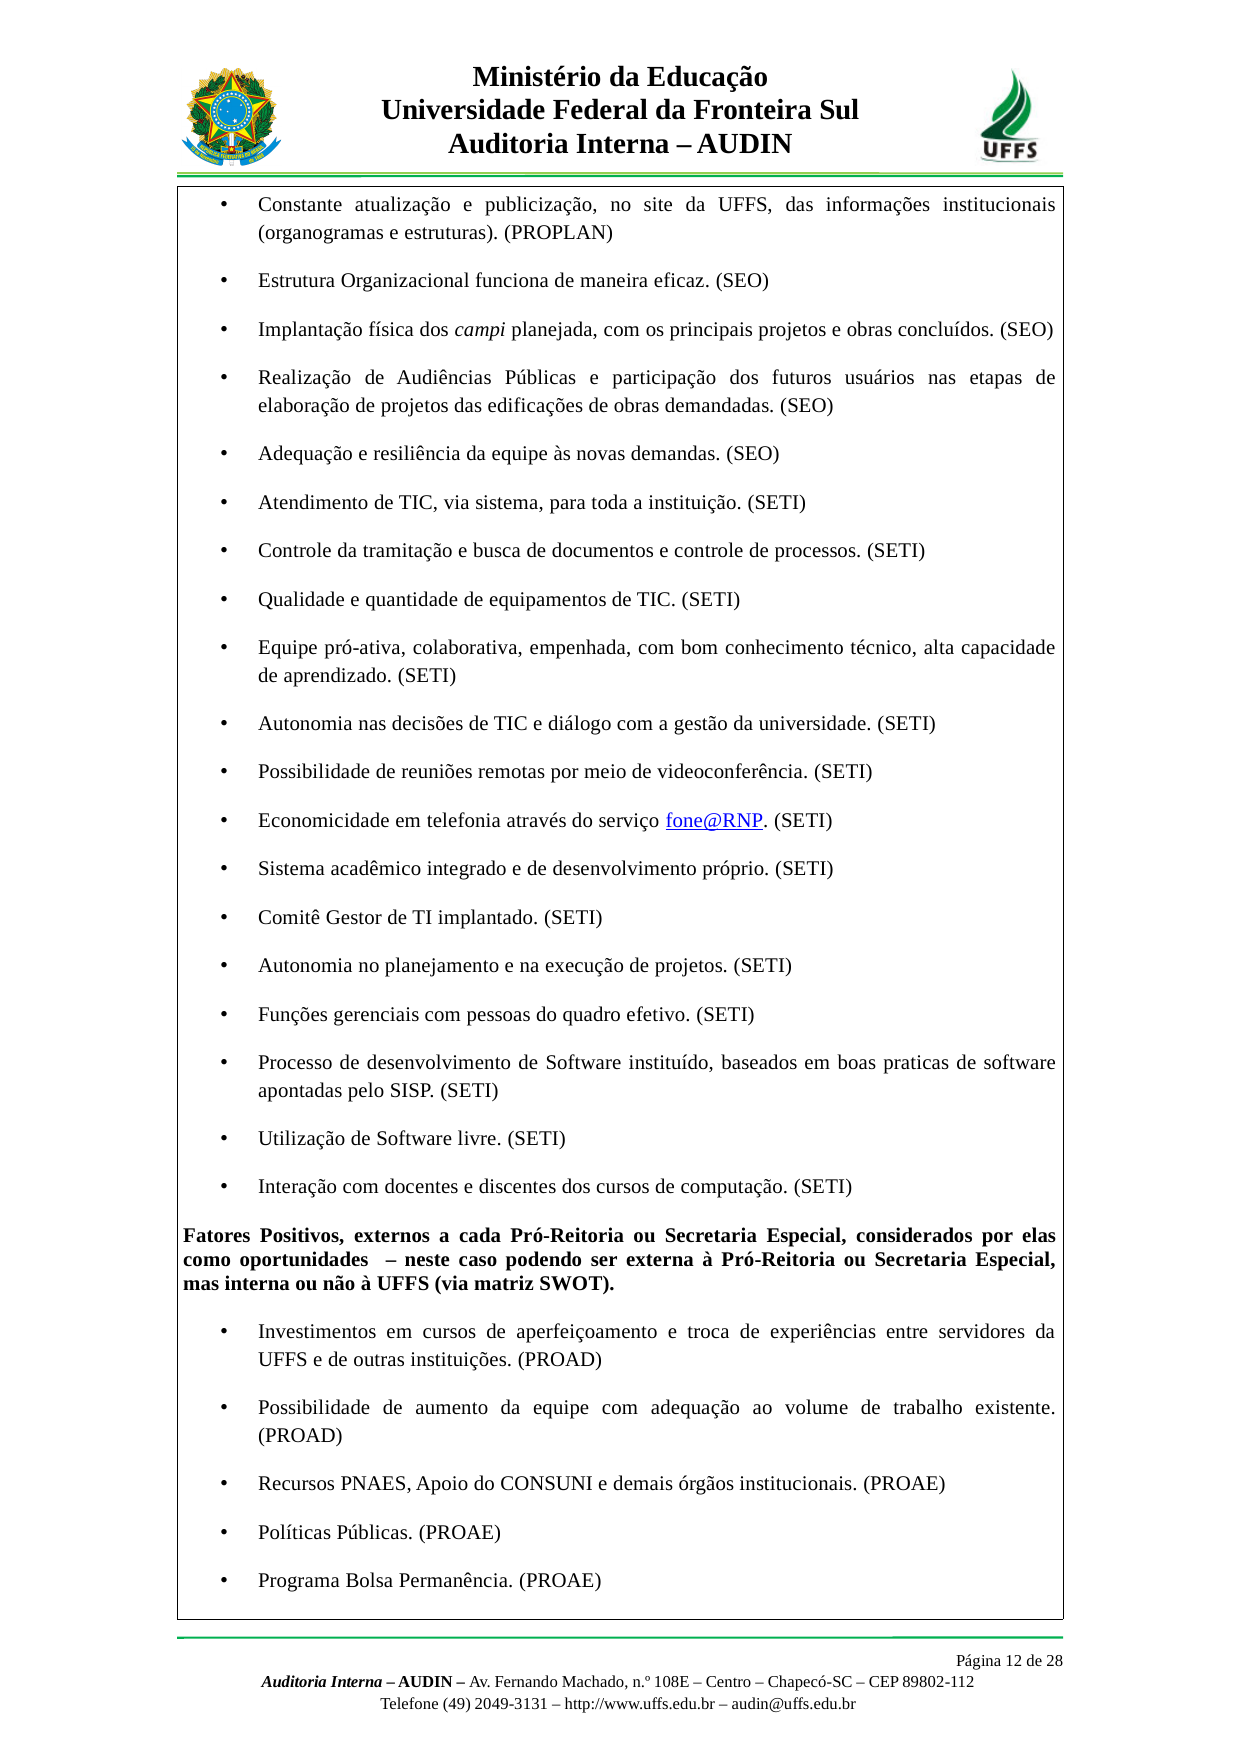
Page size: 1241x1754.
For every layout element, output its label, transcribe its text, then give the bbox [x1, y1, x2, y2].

table_cell A maioria dos avaliadores concorda parcialmente ou totalmente que é prática da unidade o diagnóstico dos riscos (de origem interna ou externa) envolvidos nos seus processos estratégicos, bem como a identificação da probabilidade de ocorrência desses riscos e a consequente adoção de medidas para mitigá-los, ou seja, a afirmativa é observada na UFFS em sua maioria ou integralmente. Porém, alguns avaliadores não concordam parcialmente, ou seja, entendem que a afirmativa é observada na minoria. A maioria dos avaliadores concorda parcialmente ou totalmente que é prática da unidade a definição de níveis operacionais, de informação e de conformidade que podem ser assumidos pelos diversos níveis de gestão, ou seja, a afirmativa é observada na UFFS em sua maioria ou integralmente. Porém, alguns avaliadores não concordam parcialmente, ou seja, entendem que a afirmativa é observada na minoria. Apesar da maioria dos avaliadores concordar parcialmente que a avaliação de riscos é feita de forma contínua, de modo a identificar mudanças no perfil de risco da UFFS, ocasionadas por transformações nos ambientes interno e externo, ou seja, a afirmativa é observada na UFFS em sua maioria; vários avaliadores não concordam parcialmente, ou seja, entendem que a afirmativa é observada na minoria. Metade dos avaliadores concorda parcialmente ou totalmente que os riscos identificados são mensurados e classificados de modo a serem tratados em uma escala de prioridades e a gerar informações úteis à tomada de decisão, ou seja, a afirmativa é observada na UFFS em sua maioria ou integralmente. Porém, metade dos avaliadores não concordam parcialmente, ou seja, entendem que a afirmativa é observada na minoria. A maioria dos avaliadores concorda parcialmente ou totalmente que não há ocorrência de fraudes e perdas que sejam decorrentes de fragilidades nos processos internos da unidade e que na ocorrência de fraudes e desvios, é prática da unidade instaurar sindicância para apurar responsabilidades e exigir eventuais ressarcimentos, ou seja, que as afirmativas são observadas na UFFS em sua maioria ou integralmente. Todos os avaliadores concordam totalmente que há normas ou regulamento para as atividades de guarda, estoque e inventário de bens e valores de responsabilidade da UFFS. Fatores Positivos, Fatores Internos a cada Pró-Reitoria ou Secretaria Especial, considerado por elas como forças (via matriz SWOT) Procedimentos e Normativos internos. (PROAD, PROGESP, PROGRAD, PROPEPG) Possuímos Instrução Normativa que instrui e regula os procedimentos de aquisição de materiais de laboratórios e áreas experimentais, conforme preconiza a legislação vigente. (SELAB) Temos regimento e instrução normativa que regulam o uso e o funcionamento de laboratórios e áreas experimentais, além de um manual de segurança. (SELAB) Trabalho em equipe. (PROPEPG) Comprometimento, determinação e esforço da equipe em executar as tarefas de maneira eficiente e eficaz, sempre buscando o aprimoramento. (PROGESP; PROAD) Aprimoramento dos fluxos existentes e a gestão dos controles internos. (PROAD) Amadurecimento institucional quanto às rotinas administrativas e importância da padronização e controle dos fluxos e processos. (PROAD) Definição dos fluxos, através do Manual do Servidor, em constante atualização. (PROGESP) Credibilidade nas ações. (PROAE) Organograma bem estruturado. (PROAE) Bom ambiente de trabalho, motivação. (PROAE) Qualificação profissional dos servidores. (PROAE, PROEC, PROGESP, PROGRAD, SEO) Pesquisas constantes por informações para atendimento das demandas (leis, decretos etc.). (PROPEPG) Realização de capacitações acerca dos procedimentos de pedidos de compra e fiscalização de contratos. (SELAB) Relacionamento com gestão (Reitoria) e SAE's (campi). (PROAE) Recursos financeiros disponíveis. (PROEC) Imagem institucional. (PROEC) Comunicação Interna. (PROEC) Convênios com a Iniciativa Privada. (PROEC) Interação com a Comunidade Externa. (PROEC) Regularidade dos Editais. (PROEC) Políticas definidas de Extensão e Cultura. (PROEC) Servidores com formação superior ao exigido para o cargo. (PROGESP) Equipe proativa, que busca atualizar-se da legislação, bem como de bons exemplos em outras IFES - instalação de fluxos, processos e controles, por exemplo: normativas, manuais, desenvolvimento de ferramentas para monitoramento de atividades. (PROGESP) Móveis e equipamentos de qualidade, proporcionando conforto e segurança. (PROGESP) Relacionamento interpessoal. (PROPEPG; PROGESP) Uso do e-mail institucional como ferramenta para resolver pendências mais rapidamente. (PROGESP) A atuação em conformidade com a legislação vigente, proporcionando segurança. (PROGESP) Adoção da Campanha de Pausas, possibilitando bem-estar físico e mental e melhor relacionamento interpessoal. (PROGESP) Criação do Sistema SPA (sistema interno da PROGESP), que veio automatizar algumas das atividades. (PROGESP) Zelo pela transparência das informações produzidas. (PROGESP) Gestão participativa. (PROGESP) Busca contínua pelo aprimoramento dos processos. (PROGESP) Organização, controle e avaliação das atividades internas. (PROGESP) Estabelecimento de políticas de desenvolvimento inovadoras. (PLEDUCA). (PROGESP) Boa qualidade no serviço executado. (PROGESP) Porta de entrada de novos servidores, o que possibilita contato direto com cada um. (PROGESP) Boa comunicação. (PROGESP) Segregação de atividades e responsabilidades entre os diversos níveis hierárquicos da Pró-Reitoria (Pró-Reitor, diretorias, coordenações acadêmicas, coordenações de cursos, secretarias acadêmicas). (PROGRAD) Eficiência e eficácia no atendimento ao público, resolução de conflitos e encaminhamento de soluções aos riscos e eventos adversos. (PROPEPG) Cumprimento rigoroso das normativas internas e externas e organicidade no encaminhamento e guarda de processos e documentos. (PROPEPG) Experiência da atual gestão da PROPEPG nas áreas da pesquisa e da pós-graduação, minimizando riscos e fortalecendo a estrutura administrativa. (PROPEPG) Criação e implementação dos principais documentos norteadores da Pesquisa, da Inovação, da Pós-Graduação e Produção Científica: Política de Pesquisa (Resolução nº 6/2013-CONSUNI/CPPG), Política de Pós-Graduação (Resolução nº 7/2013-CONSUNI/CPPG), Regulamento da Pesquisa (Resolução nº 1/2013-CONSUNI/CPPG), Regulamento da Pós-Graduação (Resolução Nº 2/2012-CONSUNI-CPPG), Política de Periódicos Científicos (Resolução nº 5/2014-CONSUNI/CPPG), Regulamento do Portal de Periódicos Eletrônicos (Resolução nº 6/2014-CONSUNI/CPPG), Política de Inovação (Resolução nº 9/2014-CONSUNI/CPPG), Editora UFFS (Resolução nº 4/2013-CONSUNI/CPPG). (PROPEPG) Pareceres rigorosos nos projetos e atividades de cursos e de programas de pós-graduação. (PROPEPG) Desenvolvimento, junto à SETI, do Sistema de Gestão de Pós (SGP), que é a ferramenta base de suporte e controle aos cursos e programas de pós-graduação. (PROPEPG) Coordenação, acompanhamento e assessoria na criação e implementação dos programas de pós-graduação. (PROPEPG) Contratação da Plataforma Experta para gerenciamento de Currículo Lattes dos docentes da UFFS. (PROPEPG) Criação do Núcleo de Inovação Tecnológica e Social da UFFS para gerenciamento dos projetos de Inovação Tecnológica, transferência tecnológica, patentes, etc. (PROPEPG) Organização de uma metodologia própria para desenvolver a primeira parte do trabalho de análise e melhoria de processos no âmbito da UFFS. (PROPLAN) Alinhamento entre o Planejamento e a Programação orçamentária. (PROPLAN) Otimização dos gastos orçamentários com o estabelecimento do cronograma de encerramento. (PROPLAN) Constante atualização e publicização, no site da UFFS, das informações institucionais (organogramas e estruturas). (PROPLAN) Estrutura Organizacional funciona de maneira eficaz. (SEO) Implantação física dos campi planejada, com os principais projetos e obras concluídos. (SEO) Realização de Audiências Públicas e participação dos futuros usuários nas etapas de elaboração de projetos das edificações de obras demandadas. (SEO) Adequação e resiliência da equipe às novas demandas. (SEO) Atendimento de TIC, via sistema, para toda a instituição. (SETI) Controle da tramitação e busca de documentos e controle de processos. (SETI) Qualidade e quantidade de equipamentos de TIC. (SETI) Equipe pró-ativa, colaborativa, empenhada, com bom conhecimento técnico, alta capacidade de aprendizado. (SETI) Autonomia nas decisões de TIC e diálogo com a gestão da universidade. (SETI) Possibilidade de reuniões remotas por meio de videoconferência. (SETI) Economicidade em telefonia através do serviço fone@RNP. (SETI) Sistema acadêmico integrado e de desenvolvimento próprio. (SETI) Comitê Gestor de TI implantado. (SETI) Autonomia no planejamento e na execução de projetos. (SETI) Funções gerenciais com pessoas do quadro efetivo. (SETI) Processo de desenvolvimento de Software instituído, baseados em boas praticas de software apontadas pelo SISP. (SETI) Utilização de Software livre. (SETI) Interação com docentes e discentes dos cursos de computação. (SETI) Fatores Positivos, externos a cada Pró-Reitoria ou Secretaria Especial, considerados por elas como oportunidades – neste caso podendo ser externa à Pró-Reitoria ou Secretaria Especial, mas interna ou não à UFFS (via matriz SWOT). Investimentos em cursos de aperfeiçoamento e troca de experiências entre servidores da UFFS e de outras instituições. (PROAD) Possibilidade de aumento da equipe com adequação ao volume de trabalho existente. (PROAD) Recursos PNAES, Apoio do CONSUNI e demais órgãos institucionais. (PROAE) Políticas Públicas. (PROAE) Programa Bolsa Permanência. (PROAE) Participação no FONAPRACE. (PROAE) Novos Projetos de Extensão e Cultura. (PROEC) Parcerias com outras Instituições. (PROEC) Captação de Recursos Externos para execução de Projetos de Extensão e Cultura. (PROEC) Sistemas de Gerenciamento de Projetos. (PROEC) Bom relacionamento e apoio na resolução dos problemas por parte das chefias superiores. (PROGESP) Previsão de mudança para outro espaço físico, o que melhorará o desenvolvimento e a qualidade do trabalho. (PROGESP) Auxílio do setor de Tecnologia da Informação para desenvolver o Sistema SPA. (PROGESP) Implementação de sistemas de informação integrados – em rede com o SIAPE. (PROGESP) Instalação de dinâmicas Cooperativas entre as IFES. (PROGESP) Aperfeiçoamento da Rede de Escolas de Governo. (PROGESP) Instalação de uma política de dimensionamento de pessoal na Universidade (equilíbrio na distribuição da força de trabalho entre os setores). (PROGESP) Participação no Fórum Nacional de Pró-Reitores de Gestão de Pessoas (Forgepe), nas diversas câmaras temáticas. (PROGESP) A Rede de Multiplicadores do MPOG com atuação contínua, com a oferta de novas turmas para todos os órgãos. (PROGESP) Moodle – EAD (envolvimento com outros setores) para capacitação dos servidores. (PROGESP) Instalação de uma política de distribuição orçamentária dentro da UFFS. (PROGESP) Instalação de fluxos e interfaces padronizados entre as áreas do Planejamento, Compras, Administração e Gestão de Pessoas. (PROGESP) Criação de carreiras transversais em cargos únicos – com classes, níveis e promoções, por exemplo. (PROGESP) Possibilidade de aprendizado a partir de boas práticas e informações de outras IFES e Unidades SIASS. (PROGESP) Reconhecimento de outros órgãos pelo bom trabalho desempenhado na Unidade SIASS. (PROGESP) Investimento na educação através de recursos do pré-sal. (PROGESP) Expansão dos investimentos do governo na área de TI. (PROGESP) Legislação e normativas que facilitam o trabalho na área da saúde e segurança do trabalho. (PROGESP) Capacitações. (PROGESP) Melhoria da qualidade do atendimento perante os colegas de setores externos. (PROGESP) Melhoria da imagem junto aos demais servidores da instituição. (PROGESP) Vinculação das Assessorias de Gestão de Pessoas à PROGESP. (PROGESP) Ingresso de novos servidores. (PROGESP) Descentralização de atividades para os campi. (PROGESP) Restruturação de funções. (PROGESP) Existência de legislação e sistema de regulação que orientam o trabalho da Pró-Reitoria. (PROGRAD) Demanda de vagas na graduação ainda é superior à oferta de vagas. (PROGRAD) Percepção da sociedade da importância da educação superior. (PROGRAD) Políticas públicas de financiamento de programas relacionados às atividades da Pró-Reitoria (PIBID, PET, Ação 20 RJ, etc.). (PROGRAD) Estrutura física da universidade. (PROGRAD) Pró-Reitor participa, na condição de Secretário-executivo, das atividades do Fórum de Pró-Reitores de Pós-Graduação e Pesquisa (FOPROP), fortalecendo o vínculo da UFFS com as instituições nacionais de fomento à pesquisa e à pós-graduação. (PROPEPG) Apoio da Reitoria da UFFS para o atingimento de objetivos e metas da pesquisa e pós-graduação, através do repasse de recursos financeiros, suporte nas atividades de planejamento, administração, serviços de TI, gestão de pessoas e atendimento integral e parcial às solicitações da PROPEPG. (PROPEPG) Dedicação do corpo docente da instituição na criação, implementação e consolidação dos programas de pós-graduação da UFFS e na realização de cursos de pós-graduação lato sensu, mesmo sem o apoio de agências de fomento. (PROPEPG) Presença do Comitê Assessor de Pesquisa (CAP) como instância consultiva da PROPEPG. (PROPEPG) Financiamento dos cursos e programas de pós-graduação via recursos da CAPES, FNDE, bolsas de estudos aos programas de pós-graduação pelas agências de fomento (FAPESC, FAPERGS e CAPES). (PROPEPG) Financiamento de bolsas para Professores Visitantes Sênior, via CAPES. (PROPEPG) Escassez de cursos e programas de pós-graduação nas diversas áreas do conhecimento, de acordo com as assimetrias estabelecidas pela CAPES, na região de abrangência da UFFS. (PROPEPG) Fomentos de projetos de pesquisa pelas Fundações de Amparo à Pesquisa Estaduais e CNPq. (PROPEPG) Concessão de cotas institucionais de bolsa de Iniciação Científica (IC) e Iniciação Tecnológica (IT) pelas Fundações de Amparo a Pesquisa Estaduais e CNPq. (PROPEPG) Aprovação de projetos para melhoria de infraestrutura de pesquisa no CT-Infra/FINEP. (PROPEPG) Criação de fluxos importantes para a pesquisa, pelas Pró-Reitorias meio (ex. fluxo para importação de materiais de pesquisa, organização de compra de materiais de pesquisa em pregões). (PROPEPG) Presença de convênios de pesquisa entre a UFFS e outras Universidades no Brasil e Exterior. (PROPEPG) Presença de convênios específicos de fomento a pesquisa entre a UFFS e Fundações de Amparo a Pesquisa. (PROPEPG) Integração dos trabalhos DAES/CPA, tendo em vista que assim, foi possível conduzir de maneira tranquila os processos de consulta à comunidade acadêmica para avaliação dos cursos, da instituição e para elaboração do relatório de Autoavaliação da CPA. (PROPLAN) 179 servidores, de diversos setores da UFFS, participaram das oficinas de análise e melhoria de processos, recebendo capacitação para desenvolvimento do trabalho. (PROPLAN) Capacitação dos articuladores de convênios. (PROPLAN) Esclarecimento aos órgãos internos da UFFS, referente ao orçamento anual da Instituição. (PROPLAN) Aprovação da prestação de contas por órgãos de controle interno e externo. (PROPLAN) Capacitação de usuários do Suprimento de Fundos. (PROPLAN) Os fluxos de trabalho da SELAB estão pautados na descentralização. Há uma divisão de tarefas, claramente definidas, entre a SELAB (órgão da Reitoria) e as CLAB´s e as CAAEX´s (nos campi). (SELAB) Servidores cursando Pós-Graduação. (SEO) Encaminhamento de Projetos para obter recursos para construção de obras através de outros Ministérios e também de Programas do Governo. (SEO) Comprometimento e apoio da Direção da instituição. (SEO) Recursos volumosos no período pró tempore. (SEO) Lideranças políticas e alinhamentos. (SEO) A RNP disponibiliza serviços para instituições primarias. (SETI) Estrategia Geral de Tecnologia da informação, publicada pela SLTI, que promove o fortalecimento da estrutura de TIC dos órgãos integrantes do SISP. (SETI) Projetos colaborativos com outros órgãos ou entidades. (SETI) Instituição em processo de implantação. (SETI) Capacitações gratuitas disponibilizadas por esferas/instâncias do governo. (SETI) Governo está fortalecendo a cobrança em cima da governança de TI. (SETI) Fatores Negativos, internos a cada Pró-Reitoria ou Secretaria Especial, considerado por elas como fraquezas (via matriz SWOT). Inexperiência institucional em relação ao planejamento, bem como necessidade de atendimento de demandas urgentes e excepcionais. (PROAD) Quantitativo de Recursos Humanos insuficientes, gerando acumulo de trabalho, períodos de sobrecarga, dificultando o aperfeiçoamento dos processos e controles internos. (PROEC, PROAD, PROGESP, PROGRAD, PROPEPG, SEO) Rotatividade de servidores. (SEO) Ausência de profissionais para representar todas as áreas de conhecimento – em outras palavras, a SELAB atende a demandas de todas as áreas de conhecimento, porém, só possui corpo técnico para representar algumas delas. (SELAB) Ausência de conhecimento, por parte dos servidores, da legislação e rotinas da Administração Pública, bem como dos normativos internos. (PROAD) Ausência de sistemas de gestão que forneçam maiores informações (nível operacional e gerencial) para a tomada de decisão. (PROAD, PROGESP, SETI) Ausência de um software de gestão para as atividades da Diretoria de Pesquisa. (PROPEPG) Falta de software de gerenciamento de projetos. (PROEC) Falta de softwares/ferramentas para auxiliar na elaboração de projetos (orçamentos) e no controle da fiscalização das obras. (SEO) Ausência de definições claras das atribuições dos setores, autonomia e hierarquia institucional, principalmente em relação aos Campi da UFFS. (PROAD) Inexistência de Sistema de Gerenciamento da assistência estudantil. (PROAE) Divulgação das atividades da PROAE na comunidade acadêmica, fluxogramas. (PROAE) Mapeamento de processos ainda não foi discutido no setor. (PROAE) Mapeamento de riscos não formalizado. (PROAE) Dificuldades no planejamento e execução de determinadas ações. (PROEC) Estrutura Física insuficiente. (PROEC) Ambiente sem ventilação, com muitos ruídos externos, atrapalhando a concentração, além de espaço físico da sala reduzido, dificultando a mobilidade e conforto e, por vezes, o atendimento ao público. Ainda, espaço físico inapropriado para o número de servidores, volume de materiais, documentos e patrimônios. (PROGESP) Escassez de Recursos Financeiros para desenvolvimento da Arte e Cultura. (PROEC) Restrições orçamentárias para participação de mais de um servidor por evento. (PROGESP) Falta de recursos para desenvolvimento de ações e programas de promoção à saúde dos servidores. (PROGESP) Dificuldades de conseguir professores colaboradores para avaliar os projetos. (PROEC) Dificuldade em conseguir fazer cumprir os prazos dos editais de Extensão e Cultura gerando pendências. (PROEC) Localização: Muita distância entre os campi. (PROEC) Dificuldades em conseguir professores colaboradores para a Cultura nos campi. (PROEC) Falta de segurança nas informações por serem produzidas de forma manual. (PROGESP) Necessidade de controles paralelos por meio de planilhas, ocasionada pela falta confiabilidade nas informações dos sistemas existentes. (PROGESP) Rotatividade de servidores. (PROGESP) Falta de um profissional responsável por avaliar e acompanhar as questões relacionadas à ergonomia. (PROGESP) Excesso de demanda de trabalho. (PROGESP) Diversidade de atividades/demandas. (PROGESP) Complexidade crescente das atividades, com a necessidade de especialização dos servidores dentro das unidades da PROGESP, inviabilizando em determinados níveis o apoio entre setores. (PROGESP) Falta de capacitação nas questões de natureza jurídica. (PROGESP) Falta de capacitação para as Assessorias de Gestão de Pessoas. (PROGESP) Falta de banco de instrutores internos. (PROGESP) Falta de controle das capacitações externas. (PROGESP) Participação excessiva dos servidores em atividades alheias à PROGESP. (PROGESP) Falta de um programa de vigilância dos ambientes de trabalho. (PROGESP) Não implantação da CISSP (Comissão Interna de Saúde do Servidor Público). (PROGESP) Falta de assessoramento jurídico ligado diretamente à PROGESP para atender as demandas desta. (PROGESP) Chefias passam muito tempo em atividades operacionais. (PROGESP) Falta de feedback. (PROGESP) Falta de aperfeiçoamento dos procedimentos internos. (PROGESP) Ausência de rotina de avaliação de processos e de resultados. (PROGRAD) Falta de planejamento de médio e longo prazo. (PROGRAD) Ausência de mapeamento de processos e procedimentos. (PROGRAD) Leiaute inadequado, sendo necessário espaço reservado para reuniões e assuntos que necessitam de certo sigilo, para leituras e avaliação de propostas e projetos e salas individualizadas às Diretorias de Pesquisa e Pós-Graduação, NITS e Comitê de Ética em Pesquisa (CEP). (PROPEPG) Diretores precisam dividir as horas de trabalho entre a gestão e a docência. (PROPEPG) Necessidade de institucionalização de outros fluxos e processos da pós-graduação (ex. guia de procedimentos acadêmicos). (PROPEPG) Demora no processo de revisão e atualização das normativas da pesquisa e pós-graduação. (PROPEPG) Necessidade de capacitação dos servidores da PROPEPG. (PROPEPG) As diversas solicitações de informações e formas de controle das ações nas estruturas administrativas, dificulta a sistematização da Ferramenta UFFS Gerencial. (PROPLAN) Vários setores ainda não seguem o fluxo estabelecido pela IN 003/2013-PROPLAN, havendo dificuldades no acompanhamento e atualização das informações institucionais. (PROPLAN) Dificuldade de afastamento para as visitas técnicas versus demandas da Diretoria de Orçamento. (PROPLAN) Ausência de Servidores em razão de estarem frequentando cursos de qualificação/Pós-Graduação. (SEO) Equipe de fiscalização das obras dos campi vinculada hierarquicamente à Direção do campus. (SEO) Processos não documentados. (SETI) Falta de um processo formal de segurança de TI. (SETI) Gestão de projetos de TI insuficiente. (SETI) Instituição em processo de implantação. (SETI) A falta de plano desastre e recuperação. (SETI) Divulgação ineficiente dos serviços oferecidos pela SETI. (SETI) Governança de TI parcialmente implementado. (SETI) Falta de processo de ambientação para novos servidores. (SETI) Ausência de políticas e normas formalizadas. (SETI) Ausência de integração entre alguns sistemas. (SETI) Fluxos não mapeados. (SETI) Fragilidade na segurança do datacenter. (SETI) Não existem sistemas específicos para apoio de decisões (B.I). (SETI) Fatores Negativos, externos a cada Pró-Reitoria ou Secretaria Especial, considerado por elas como ameaças – neste caso podendo ser externa à Pró-Reitoria ou Secretaria Especial, mas interna ou não à UFFS (via matriz SWOT). Contingenciamento no Orçamento. (PROEC, SETI, SEO, PROGRAD) Restrições no orçamento público que impedem o investimento em capacitação de servidores, bem como, no desenvolvimento institucional. (PROAD) Crise financeira (menos recursos aos PPGs para manterem suas atividades e à Diretoria de Pós-Graduação para realizar capacitações). (PROPEPG) Crise política por qual passa o governo federal. (PROGRAD) Contingenciamento de políticas públicas do Governo Federal. (SEO) Movimento grevista. (PROAE) Disfunções burocráticas. (PROAE, PROEC) Dificuldades nos processos de Compras dos materiais necessários ao andamento dos projetos de Extensão. (PROEC) Burocracia, ocasionando entraves no desenvolvimento das ações. (PROGESP) Licitações fracassadas ou desertas. (PROAE) Falta de Apoio Político do Município. (PROEC) Falta de legislação específica para concursos públicos, provimento e movimentação. (PROGESP) Carência de apoio nas questões jurídicas/legais do cotidiano. (PROGESP) O descumprimento por parte dos outros setores da UFFS dos fluxos estabelecidos pela PROGESP. (PROGESP) Dependência de outros setores da UFFS para o desenvolvimento de algumas tarefas da PROGESP. (PROGESP) Falta de comprometimento dos demais setores, o que ocasiona atraso e retrabalho nas atividades. (PROGESP) Falta de recursos financeiros para capacitação. (PROGESP) Falta de cursos específicos relacionados a algumas áreas da PROGESP. (PROGESP) Queda de energia elétrica frequente, gerando transtorno, documentos perdidos ou corrompidos. (PROGESP) Má gestão da distribuição de suprimentos básicos (água e materiais de higiene). (PROGESP) Pouco tempo destinado ao aprimoramento do Sistema SPA. (PROGESP) Dependência do Gabinete do Reitor em algumas questões relativas aos códigos de vaga, o que gera dificuldade nos trâmites internos. (PROGESP) Falta de suporte superior, até mesmo ausência ou demora nas respostas do MEC e MPOG com relação às atividades do órgão seccional. (PROGESP) Falta de atualizações nas legislações, por exemplo: Decreto 5.707, 5.824, 5825, Portaria MEC nº 9/2006, dentre outras. (PROGESP) Falta de regulamentação para avaliações de desempenho para a carreira técnico-administrativa. (PROGESP) Subjetividade das normatizações existentes, o que só faz aumentar o trabalho nas IFES, e a existência de tratamentos desiguais. (PROGESP) Morosidade na divulgação e liberação da LOA. (PROGESP) Falta de cooperação entre as IFES (principalmente com relação a sistemas de informação, regulamentações...). (PROGESP) Desativação do Sistema MAPA da ENAP, com o indicativo das capacitações promovidas pelas Escolas de Governo. (PROGESP) Falta de um banco integrado de instrutores externos – servidores federais e escolas de governo. (PROGESP) Falta de uma política de pessoal que diminua o turnover das IFES – Data base. (PROGESP) Política de Avaliação de Desempenho que produza a efetiva avaliação dos servidores. (PROGESP) Infraestrutura insuficiente em algumas cidades sedes dos campi da UFFS. (PROGESP) Atrasos no desenvolvimento/implantação de programas informatizados na área da saúde e segurança do trabalho. (PROGESP) Atual estrutura orgânica dificulta o atendimento da legislação. (PROGESP) Informações não fidedignas nos processos de Adicional Ocupacional recebidos pela Pró-Reitoria. (PROGESP) Dificuldades no relacionamento UFFS X Operadoras/Administradoras de planos de saúde. (PROGESP) Desinteresse dos servidores da UFFS nas atividades promovidas pelos setores da PROGESP. (PROGESP) Falta de comunicação entre setores da PROGESP. (PROGESP) Vasta legislação sobre os mais diversos temas. (PROGESP) Períodos de indisponibilidade do sistema SIAPE. (PROGESP) Pouco prazo para realizar as rotinas da folha de pagamento. (PROGESP) Baixa velocidade da internet. (PROGESP) Falhas na rede interna. (PROGESP) O caráter público da Universidade não é claramente conhecido e percebido pela comunidade. (PROGRAD) Não há clareza, no âmbito da Universidade, sobre a importância do programa de monitorias da Pró-Reitoria. (PROGRAD) Falta de definição do organograma institucional, com a devida segregação de atividades e responsabilidades e, consequente falta de isonomia entre estruturas de mesmo nível hierárquico. (PROGRAD) Falta de planejamento institucional. (PROGRAD) Observância limitada às normativas internas por setores da comunidade acadêmica. (PROPEPG) Corpo docente jovem e em processo de formação, o que limita o desenvolvimento da pesquisa, da tecnologia e da inovação. (PROPEPG) Insuficiente estrutura de apoio para as atividades de pesquisa e de pós-graduação nos campi. (PROPEPG) Número insuficiente de servidores para atuar na Diretoria de Pós-Graduação. (PROPEPG) Desconhecimento dos fluxos internos da pesquisa por parte dos servidores TAE que atuam na pesquisa nos campi. (PROPEPG) Grande rotatividade dos servidores TAE que atuam com gerência diária das atividades de pesquisa nos campi. (PROPEPG) Inexistência do sistema Moodle para a pós-graduação. (PROPEPG) Delegação de atribuições das instâncias meio da instituição à PROPEPG, acumulando atribuições ao razoável número de servidores. (PROPEPG) Não regulamentação da atribuição de horas de pesquisa aos docentes da UFFS. (PROPEPG) Ausência de um sistema de gerenciamento de projetos de pesquisa. (PROPEPG) Número de professores que não desenvolvem atividades de pesquisa na UFFS, inclusive, daqueles que não contam com bolsista de IC ou IT. (PROPEPG) Falta de sistemas de gestão financeira de auxílios para participação em eventos. (PROPEPG) Ausência dos membros do CAP nas reuniões do comitê. (PROPEPG) Não indicação de membros para compor o CAP pelas Direções dos campi e Coordenações Acadêmicas. (PROPEPG) Baixo comprometimento por alguns membros do CAP, nos campi, na condução dos processos internos da pesquisa (Bolsas de IC e IT). (PROPEPG) Redução da equipe devido às necessidades de remanejamento de pessoal. (PROPLAN) Falta de conhecimento técnico e despreparo administrativo de conselheiros que opinam, emitem parecer e deliberam sobre planejamento, orçamento, contabilidade e prestação de contas. (PROPLAN) Servidores em processo de qualificação (cessão de horas) e participação em comissões. (PROPLAN) Por não poder contar com profissionais de todas as áreas do conhecimento, a SELAB precisa muitas vezes confiar diretamente na descrição dos pedidos dos professores solicitantes. Além disso, posterior aos pedidos, na chegada/entrega dos materiais, diante da falta de corpo técnico para todas as áreas, depende da boa fé dos fornecedores e da postura dos professores demandantes na avaliação do material, para subsequente ateste das notas fiscais. A mesma dependência ocorre na fase de aceites nos pregões eletrônicos. (SELAB) Constantes alterações de prioridades no planejamento de projetos e obras da UFFS. (SEO) Constantes solicitações de alteração de projetos, pelos usuários das edificações, na etapa de execução das obras. (SEO) Atrasos nas obras causados por fatores externos à SEO, por exemplo, dificuldades de cumprir o contrato pelas empresas licitantes, intempéries do tempo. (SEO) Atraso de repasse de recursos para pagamento de fornecedores, interferindo na entrega do objeto contratado. (SEO) Dificuldade de contratar empresas licitantes qualificadas para o desenvolvimento de projetos e execução de obras. (SEO) Processos licitatórios de obras e serviços de engenharia frequentemente resultam em Licitações Desertas ou Fracassadas. (SEO) Falta de padronização de procedimentos dos usuários dos setores quanto da utilização do sistema SGPD. (SEO) Tempos reduzidos de Projetos em detrimento de fases internas mais simples; Excesso de Burocracia. (SEO) Dependência de terceiros em serviços essenciais, pela baixa disponibilidade de empresas para prestação de serviços. (SETI) Mudanças no modelo de gestão da educação federal e expansão universitária federal não planejada. (SETI) Evasão de servidores de TI. (SETI) Mudanças na política do Governo Federal. (SETI) Lentidão dos processos licitatórios. (SETI) Lentidão no preenchimento de vagas através de concurso. (SETI) Falta de participação e comprometimento dos demandantes de soluções de TI. (SETI) Falta de informações sobre projetos externos. (SETI) Falta de comunicação e interação entre equipes de TI dos campi e SETI. (SETI) Mudanças nos objetivos estratégicos da instituição e do governo federal. (SETI) Plano de carreira dos cargos da área de TIC estão com valores muito inferiores ao do mercado. (SETI) Falta de capacitações específica para servidores de TI. (SETI) [178, 187, 1063, 1619]
picture [966, 68, 1054, 166]
picture [181, 68, 282, 166]
